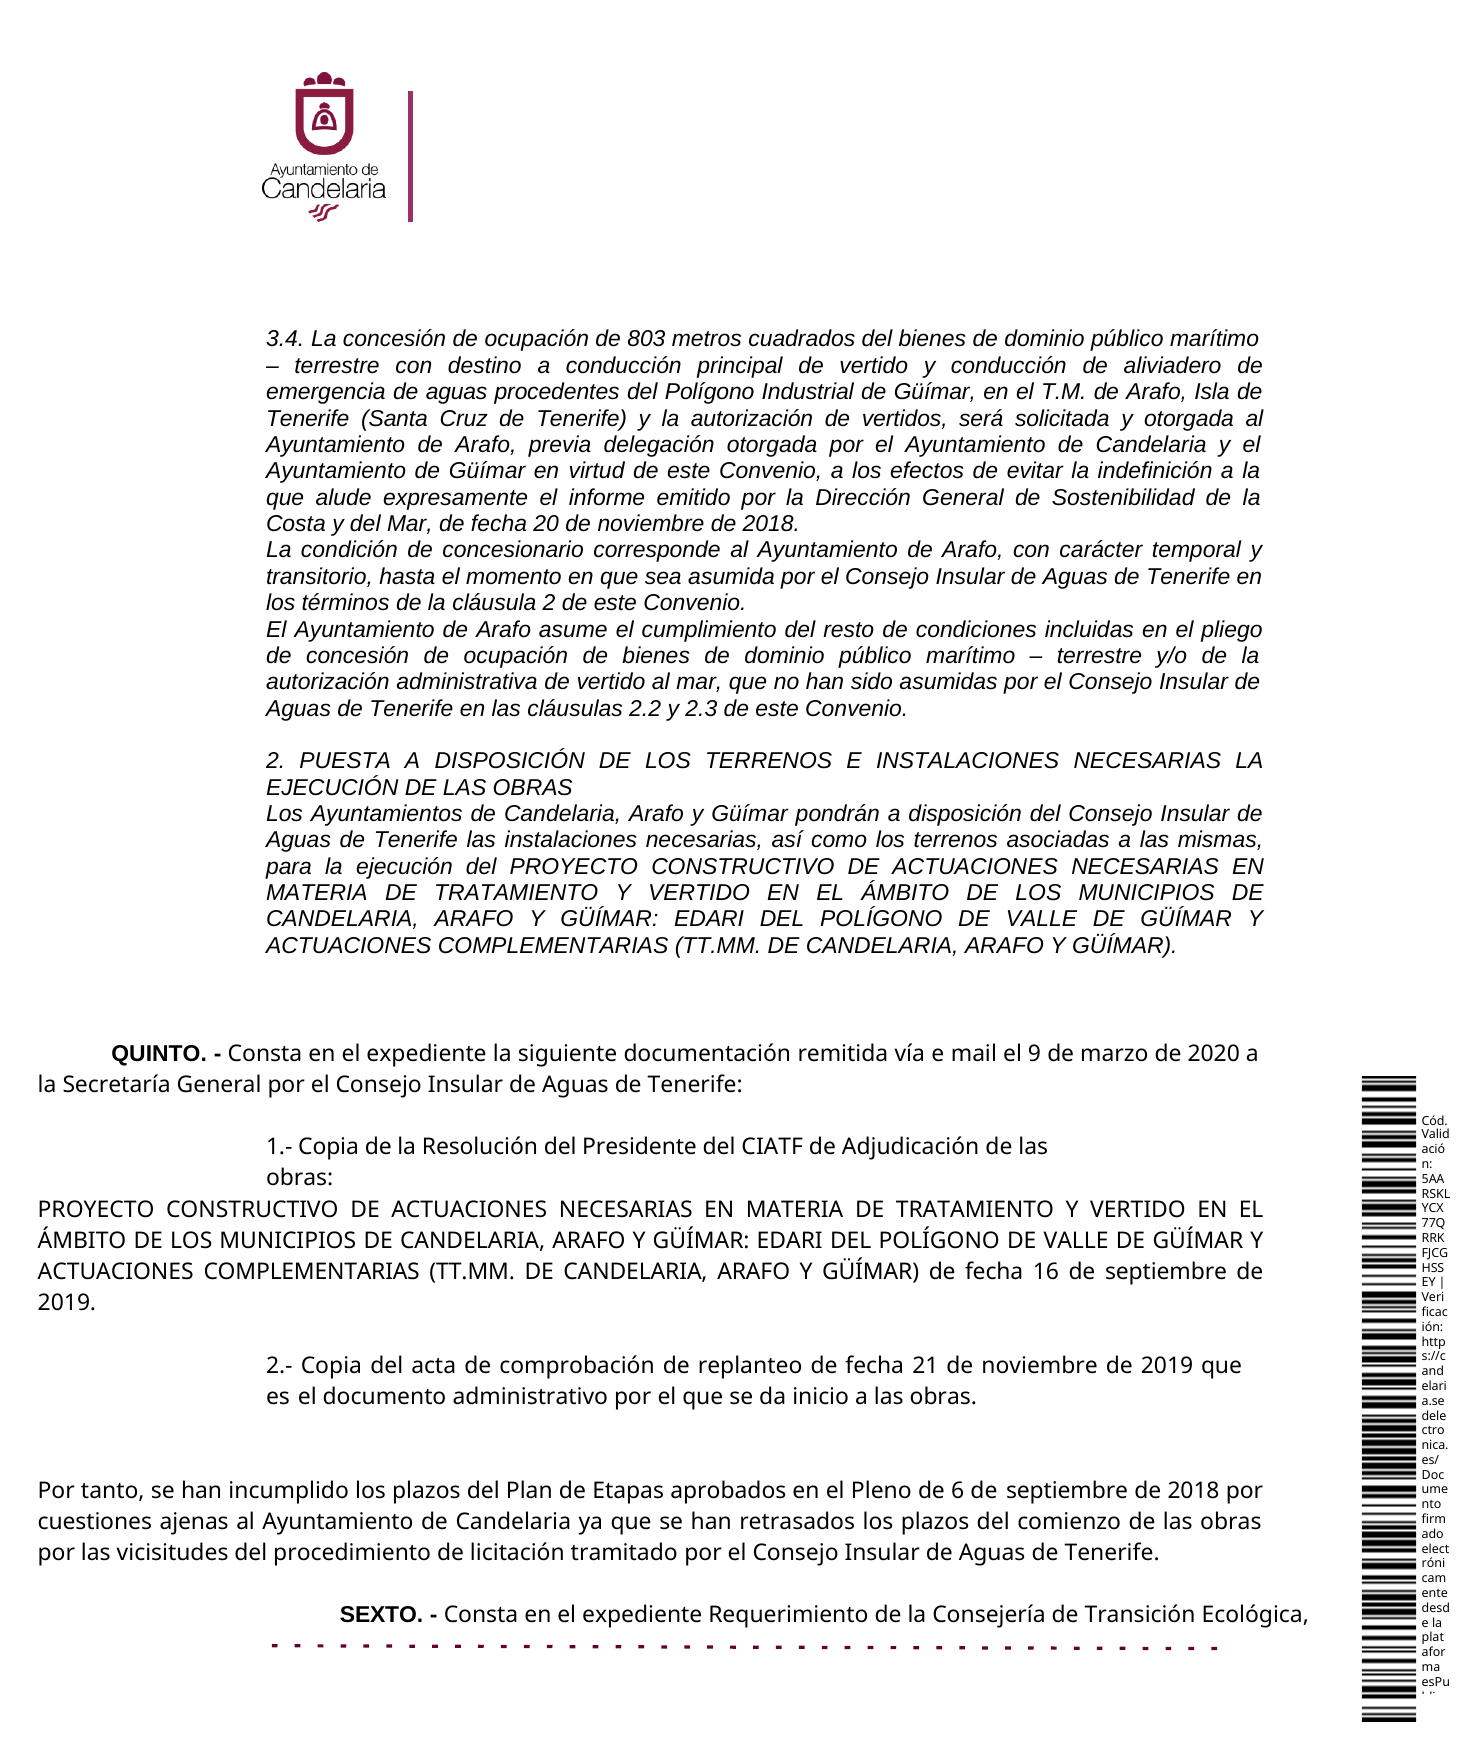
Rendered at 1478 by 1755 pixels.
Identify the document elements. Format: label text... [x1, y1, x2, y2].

text Cód. Validación: 5AARSKLYCX77QRRKFJCGHSSEY | Verificación: https://candelaria.sedelectronica.es/ Documento firmado electrónicamente desde la plataforma esPublico Gestiona | Página 11 de 43 [1421, 1113, 1450, 1694]
text La condición de concesionario corresponde al Ayuntamiento de Arafo, con carácter temporal y transitorio, hasta el momento en que sea asumida por el Consejo Insular de Aguas de Tenerife en los términos de la cláusula 2 de este Convenio. [266, 536, 1263, 616]
text SEXTO. - Consta en el expediente Requerimiento de la Consejería de Transición Ecológica, [339, 1598, 1361, 1629]
subtitle PROYECTO CONSTRUCTIVO DE ACTUACIONES NECESARIAS EN MATERIA DE TRATAMIENTO Y VERTIDO EN EL ÁMBITO DE LOS MUNICIPIOS DE CANDELARIA, ARAFO Y GÜÍMAR: EDARI DEL POLÍGONO DE VALLE DE GÜÍMAR Y ACTUACIONES COMPLEMENTARIAS (TT.MM. DE CANDELARIA, ARAFO Y GÜÍMAR) de fecha 16 de septiembre de 2019. [37, 1193, 1263, 1318]
list La concesión de ocupación de 803 metros cuadrados del bienes de dominio público marítimo [266, 325, 1427, 352]
subtitle Por tanto, se han incumplido los plazos del Plan de Etapas aprobados en el Pleno de 6 de septiembre de 2018 por cuestiones ajenas al Ayuntamiento de Candelaria ya que se han retrasados los plazos del comienzo de las obras por las vicisitudes del procedimiento de licitación tramitado por el Consejo Insular de Aguas de Tenerife. [37, 1474, 1263, 1567]
text 1.- Copia de la Resolución del Presidente del CIATF de Adjudicación de las obras: [266, 1130, 1088, 1193]
text 2.- Copia del acta de comprobación de replanteo de fecha 21 de noviembre de 2019 que es el documento administrativo por el que se da inicio a las obras. [266, 1349, 1263, 1412]
text 2. PUESTA A DISPOSICIÓN DE LOS TERRENOS E INSTALACIONES NECESARIAS LA EJECUCIÓN DE LAS OBRAS [266, 747, 1264, 800]
text Los Ayuntamientos de Candelaria, Arafo y Güímar pondrán a disposición del Consejo Insular de Aguas de Tenerife las instalaciones necesarias, así como los terrenos asociadas a las mismas, para la ejecución del PROYECTO CONSTRUCTIVO DE ACTUACIONES NECESARIAS EN MATERIA DE TRATAMIENTO Y VERTIDO EN EL ÁMBITO DE LOS MUNICIPIOS DE CANDELARIA, ARAFO Y GÜÍMAR: EDARI DEL POLÍGONO DE VALLE DE GÜÍMAR Y ACTUACIONES COMPLEMENTARIAS (TT.MM. DE CANDELARIA, ARAFO Y GÜÍMAR). [266, 800, 1264, 958]
text – terrestre con destino a conducción principal de vertido y conducción de aliviadero de emergencia de aguas procedentes del Polígono Industrial de Güímar, en el T.M. de Arafo, Isla de Tenerife (Santa Cruz de Tenerife) y la autorización de vertidos, será solicitada y otorgada al Ayuntamiento de Arafo, previa delegación otorgada por el Ayuntamiento de Candelaria y el Ayuntamiento de Güímar en virtud de este Convenio, a los efectos de evitar la indefinición a la que alude expresamente el informe emitido por la Dirección General de Sostenibilidad de la Costa y del Mar, de fecha 20 de noviembre de 2018. [266, 352, 1263, 536]
subtitle QUINTO. - Consta en el expediente la siguiente documentación remitida vía e mail el 9 de marzo de 2020 a la Secretaría General por el Consejo Insular de Aguas de Tenerife: [37, 1037, 1263, 1099]
text El Ayuntamiento de Arafo asume el cumplimiento del resto de condiciones incluidas en el pliego de concesión de ocupación de bienes de dominio público marítimo – terrestre y/o de la autorización administrativa de vertido al mar, que no han sido asumidas por el Consejo Insular de Aguas de Tenerife en las cláusulas 2.2 y 2.3 de este Convenio. [266, 616, 1263, 721]
